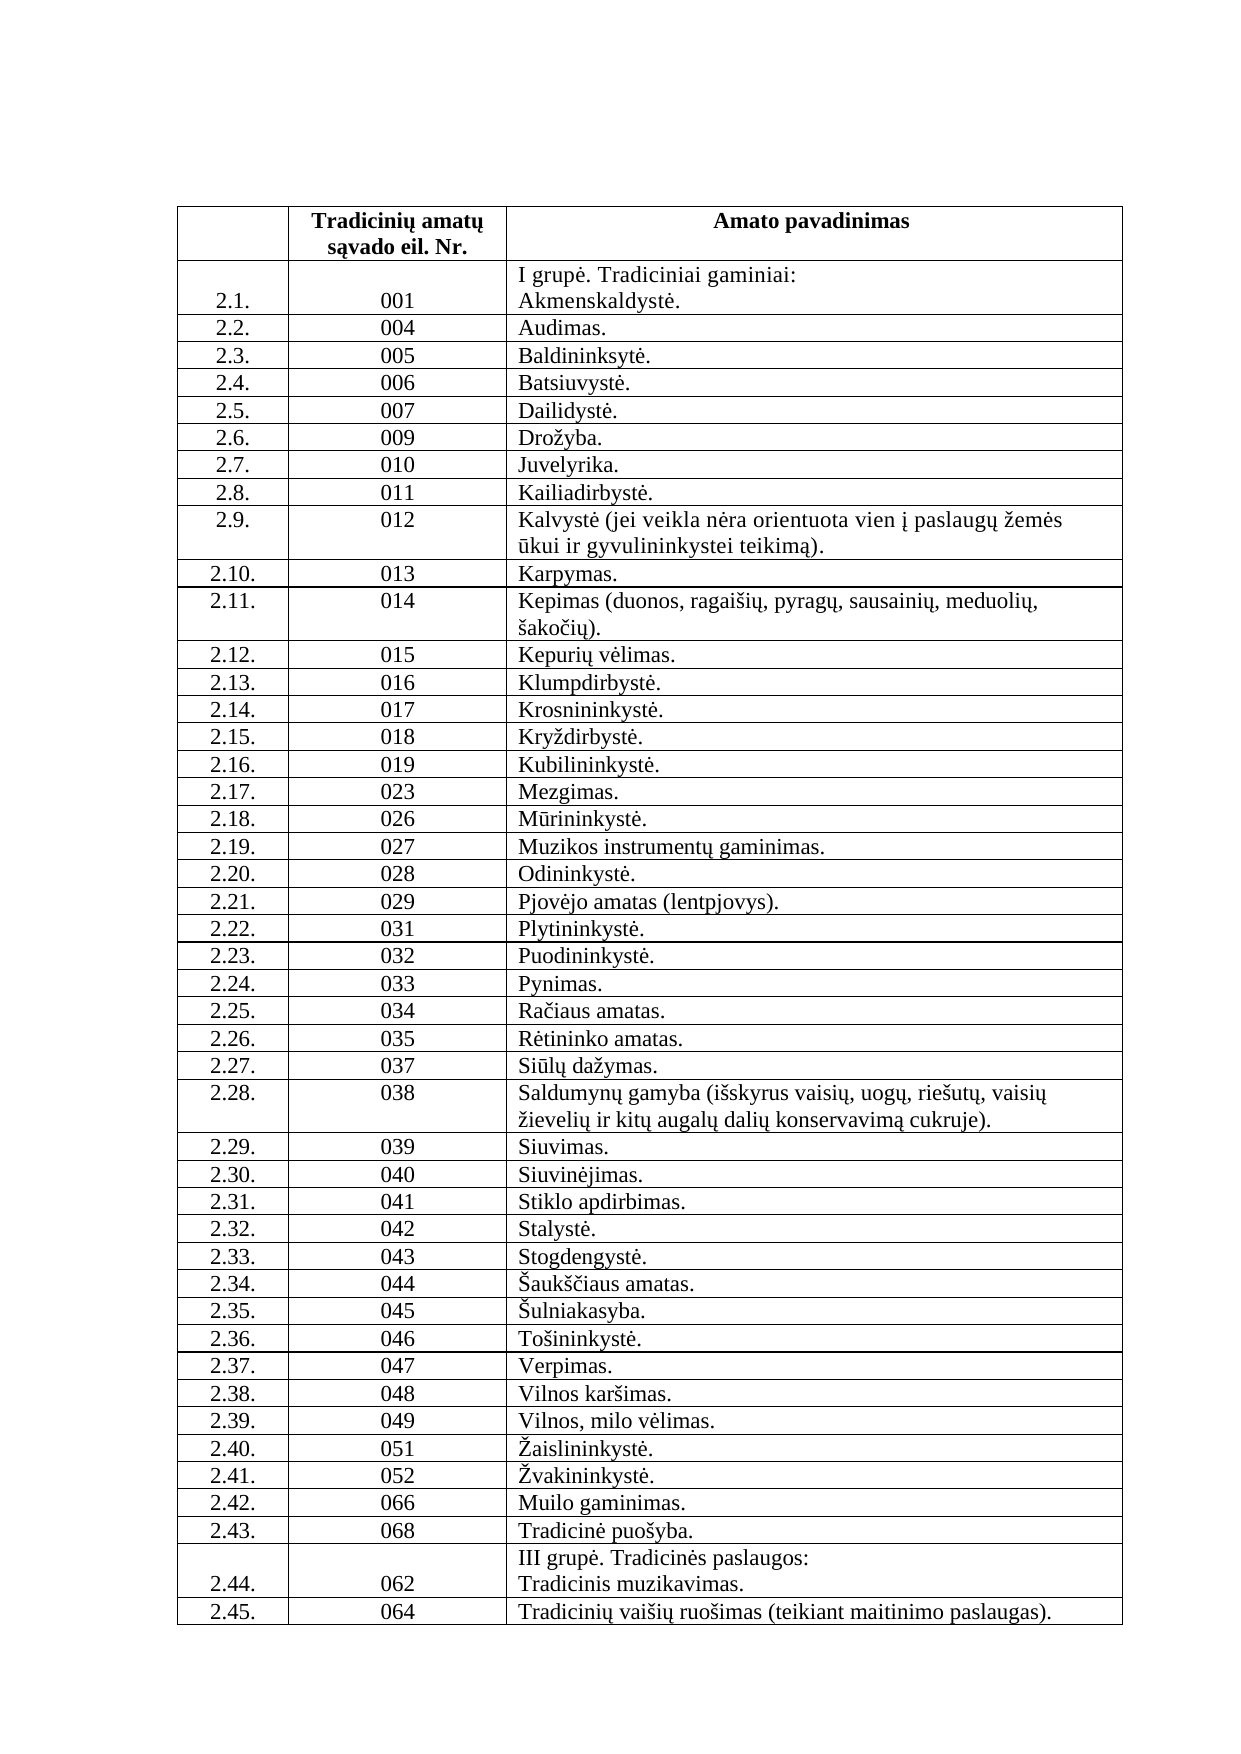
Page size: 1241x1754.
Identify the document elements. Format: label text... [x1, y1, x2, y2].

table_cell 2.16. [178, 751, 288, 777]
table_cell Vilnos, milo vėlimas. [507, 1407, 1122, 1433]
table_cell Siūlų dažymas. [507, 1052, 1122, 1078]
table_cell 2.45. [178, 1598, 288, 1624]
table_cell 2.39. [178, 1407, 288, 1433]
table_cell 2.8. [178, 479, 288, 505]
table_cell 013 [289, 560, 506, 586]
table_cell 066 [289, 1489, 506, 1516]
table_cell Rėtininko amatas. [507, 1025, 1122, 1051]
table_cell 019 [289, 751, 506, 777]
table_cell 2.36. [178, 1325, 288, 1351]
table_cell Tradicinių vaišių ruošimas (teikiant maitinimo paslaugas). [507, 1598, 1122, 1624]
table_cell 005 [289, 342, 506, 368]
table_cell Stiklo apdirbimas. [507, 1188, 1122, 1214]
table_cell Mūrininkystė. [507, 806, 1122, 832]
table_cell 2.28. [178, 1080, 288, 1132]
table_cell 2.26. [178, 1025, 288, 1051]
table_cell 2.30. [178, 1161, 288, 1187]
table_cell 011 [289, 479, 506, 505]
table_header Amato pavadinimas [507, 207, 1122, 260]
table_cell Verpimas. [507, 1353, 1122, 1379]
table_cell 041 [289, 1188, 506, 1214]
table_cell 018 [289, 723, 506, 750]
table_cell Kepurių vėlimas. [507, 641, 1122, 667]
table_cell 2.9. [178, 506, 288, 559]
table_cell 2.19. [178, 833, 288, 859]
table_cell Saldumynų gamyba (išskyrus vaisių, uogų, riešutų, vaisių žievelių ir kitų augalų dalių konservavimą cukruje). [507, 1080, 1122, 1132]
table_cell 2.41. [178, 1462, 288, 1488]
table_cell 043 [289, 1243, 506, 1269]
table_cell Žvakininkystė. [507, 1462, 1122, 1488]
table_cell Kepimas (duonos, ragaišių, pyragų, sausainių, meduolių, šakočių). [507, 588, 1122, 640]
table_cell 2.17. [178, 778, 288, 804]
table_cell 2.1. [178, 287, 288, 313]
table_cell Juvelyrika. [507, 451, 1122, 478]
table_cell Kryždirbystė. [507, 723, 1122, 750]
table_cell Drožyba. [507, 424, 1122, 450]
table_cell 2.40. [178, 1435, 288, 1461]
table_cell 031 [289, 915, 506, 941]
table_cell Žaislininkystė. [507, 1435, 1122, 1461]
table_cell 026 [289, 806, 506, 832]
table_cell Kailiadirbystė. [507, 479, 1122, 505]
table_cell Stalystė. [507, 1215, 1122, 1242]
table_cell Dailidystė. [507, 397, 1122, 423]
table_cell 2.23. [178, 943, 288, 969]
table_cell Tradicinė puošyba. [507, 1517, 1122, 1543]
table_cell Akmenskaldystė. [507, 287, 1122, 313]
table_cell 040 [289, 1161, 506, 1187]
table_cell 2.44. [178, 1571, 288, 1597]
table_cell 2.5. [178, 397, 288, 423]
table_cell Siuvinėjimas. [507, 1161, 1122, 1187]
table_cell 045 [289, 1298, 506, 1324]
table_cell 001 [289, 287, 506, 313]
table_cell 046 [289, 1325, 506, 1351]
table_cell Muzikos instrumentų gaminimas. [507, 833, 1122, 859]
table_cell Odininkystė. [507, 860, 1122, 887]
table_cell Stogdengystė. [507, 1243, 1122, 1269]
table_cell 2.31. [178, 1188, 288, 1214]
table_cell 2.4. [178, 369, 288, 396]
table_cell 004 [289, 315, 506, 341]
table_cell Muilo gaminimas. [507, 1489, 1122, 1516]
table_cell Plytininkystė. [507, 915, 1122, 941]
table_cell 2.20. [178, 860, 288, 887]
table_cell 2.10. [178, 560, 288, 586]
table_cell III grupė. Tradicinės paslaugos: [507, 1544, 1122, 1571]
table_cell [289, 1544, 506, 1571]
table_cell 2.6. [178, 424, 288, 450]
table_cell 2.29. [178, 1133, 288, 1159]
table_cell 017 [289, 696, 506, 722]
table_cell 064 [289, 1598, 506, 1624]
table_cell Tradicinis muzikavimas. [507, 1571, 1122, 1597]
table_cell 032 [289, 943, 506, 969]
table_cell 035 [289, 1025, 506, 1051]
table_cell 2.25. [178, 997, 288, 1024]
table_cell Mezgimas. [507, 778, 1122, 804]
table_cell 2.21. [178, 888, 288, 914]
table_cell Šulniakasyba. [507, 1298, 1122, 1324]
table_cell 2.32. [178, 1215, 288, 1242]
table_cell 051 [289, 1435, 506, 1461]
table_cell 012 [289, 506, 506, 559]
table_cell 009 [289, 424, 506, 450]
table_cell Kubilininkystė. [507, 751, 1122, 777]
table_cell 037 [289, 1052, 506, 1078]
table_cell 2.34. [178, 1270, 288, 1297]
table_cell Pjovėjo amatas (lentpjovys). [507, 888, 1122, 914]
table_cell [289, 261, 506, 287]
table_cell Pynimas. [507, 970, 1122, 996]
table_header Tradicinių amatų sąvado eil. Nr. [289, 207, 506, 260]
table_cell 015 [289, 641, 506, 667]
table_cell 062 [289, 1571, 506, 1597]
table_cell 033 [289, 970, 506, 996]
table_cell 052 [289, 1462, 506, 1488]
table_cell Tošininkystė. [507, 1325, 1122, 1351]
table_cell 2.12. [178, 641, 288, 667]
table_cell 016 [289, 669, 506, 695]
table_cell 028 [289, 860, 506, 887]
table_cell 2.42. [178, 1489, 288, 1516]
table_cell 048 [289, 1380, 506, 1406]
table_cell Audimas. [507, 315, 1122, 341]
table_cell 2.27. [178, 1052, 288, 1078]
table_cell 042 [289, 1215, 506, 1242]
table_header [178, 207, 288, 260]
table_cell 2.18. [178, 806, 288, 832]
table_cell Šaukščiaus amatas. [507, 1270, 1122, 1297]
table_cell Puodininkystė. [507, 943, 1122, 969]
table_cell 2.43. [178, 1517, 288, 1543]
table_cell 068 [289, 1517, 506, 1543]
table_cell 2.37. [178, 1353, 288, 1379]
table_cell 2.3. [178, 342, 288, 368]
table_cell [178, 1544, 288, 1571]
table_cell 010 [289, 451, 506, 478]
table_cell 2.7. [178, 451, 288, 478]
table_cell Baldininksytė. [507, 342, 1122, 368]
table_cell Krosnininkystė. [507, 696, 1122, 722]
table_cell 2.33. [178, 1243, 288, 1269]
table_cell 047 [289, 1353, 506, 1379]
table_cell 044 [289, 1270, 506, 1297]
table_cell 039 [289, 1133, 506, 1159]
table_cell 049 [289, 1407, 506, 1433]
table_cell Račiaus amatas. [507, 997, 1122, 1024]
table_cell 2.2. [178, 315, 288, 341]
table_cell 027 [289, 833, 506, 859]
table_cell Siuvimas. [507, 1133, 1122, 1159]
table_cell Kalvystė (jei veikla nėra orientuota vien į paslaugų žemės ūkui ir gyvulininkystei teikimą). [507, 506, 1122, 559]
table_cell 014 [289, 588, 506, 640]
table_cell [178, 261, 288, 287]
table_cell 029 [289, 888, 506, 914]
table_cell 2.24. [178, 970, 288, 996]
table_cell 2.13. [178, 669, 288, 695]
table_cell 2.22. [178, 915, 288, 941]
table_cell 007 [289, 397, 506, 423]
table_cell 2.11. [178, 588, 288, 640]
table_cell 023 [289, 778, 506, 804]
table_cell Vilnos karšimas. [507, 1380, 1122, 1406]
table_cell Karpymas. [507, 560, 1122, 586]
table_cell 2.38. [178, 1380, 288, 1406]
table_cell 2.35. [178, 1298, 288, 1324]
table_cell 034 [289, 997, 506, 1024]
table_cell Batsiuvystė. [507, 369, 1122, 396]
table_cell 2.14. [178, 696, 288, 722]
table_cell 006 [289, 369, 506, 396]
table_cell 2.15. [178, 723, 288, 750]
table_cell 038 [289, 1080, 506, 1132]
table_cell I grupė. Tradiciniai gaminiai: [507, 261, 1122, 287]
table_cell Klumpdirbystė. [507, 669, 1122, 695]
